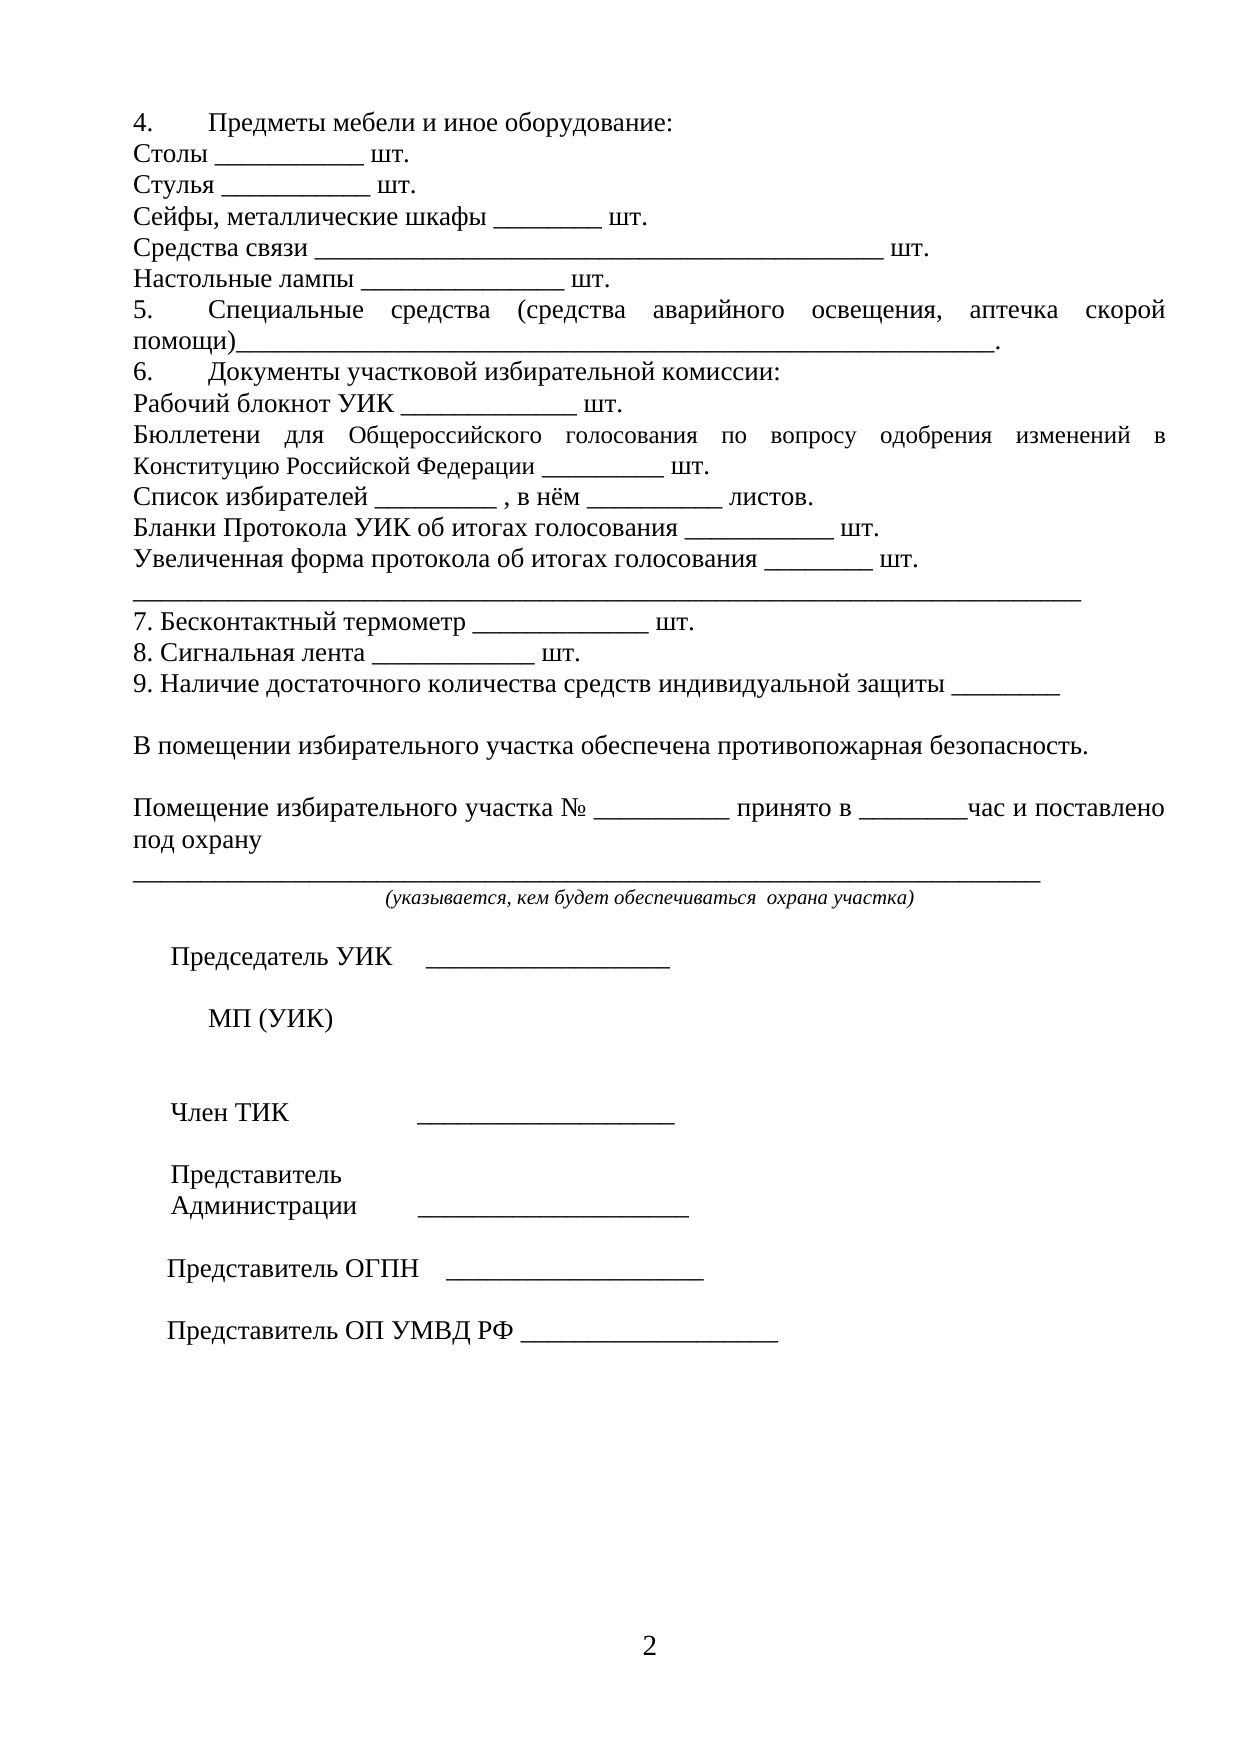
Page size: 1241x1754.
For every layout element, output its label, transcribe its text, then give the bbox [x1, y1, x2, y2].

text МП (УИК) [177, 1002, 1167, 1034]
text 8. Сигнальная лента ____________ шт. [133, 636, 1167, 667]
text Представитель [170, 1158, 1167, 1189]
list ______________________________________________________________________ [133, 573, 1167, 605]
list Сейфы, металлические шкафы ________ шт. [133, 200, 1167, 231]
list Рабочий блокнот УИК _____________ шт. [133, 387, 1167, 418]
text 7. Бесконтактный термометр _____________ шт. [133, 605, 1167, 636]
list Увеличенная форма протокола об итогах голосования ________ шт. [133, 542, 1167, 573]
text ___________________________________________________________________ [133, 854, 1167, 885]
list Бюллетени для Общероссийского голосования по вопросу одобрения изменений в Конституцию Российской Федерации _________ шт. [133, 418, 1167, 480]
list Предметы мебели и иное оборудование: [133, 106, 1167, 137]
text Представитель ОГПН ___________________ [133, 1252, 1167, 1283]
text В помещении избирательного участка обеспечена противопожарная безопасность. [133, 729, 1167, 760]
text Администрации ____________________ [170, 1189, 1167, 1221]
list Стулья ___________ шт. [133, 169, 1167, 200]
text Представитель ОП УМВД РФ ___________________ [133, 1314, 1167, 1345]
text (указывается, кем будет обеспечиваться охрана участка) [133, 885, 1167, 909]
text Председатель УИК __________________ [170, 940, 1167, 971]
text Настольные лампы _______________ шт. [133, 262, 1167, 293]
list Бланки Протокола УИК об итогах голосования ___________ шт. [133, 511, 1167, 542]
list Список избирателей _________ , в нём __________ листов. [133, 480, 1167, 511]
list Документы участковой избирательной комиссии: [133, 356, 1167, 387]
list Специальные средства (средства аварийного освещения, аптечка скорой помощи)________________________________________________________. [133, 293, 1167, 356]
list Столы ___________ шт. [133, 137, 1167, 169]
text 9. Наличие достаточного количества средств индивидуальной защиты ________ [133, 667, 1167, 698]
text Член ТИК ___________________ [170, 1096, 1167, 1127]
text Помещение избирательного участка № __________ принято в ________час и поставлено под охрану [133, 792, 1167, 854]
list Средства связи __________________________________________ шт. [133, 231, 1167, 262]
